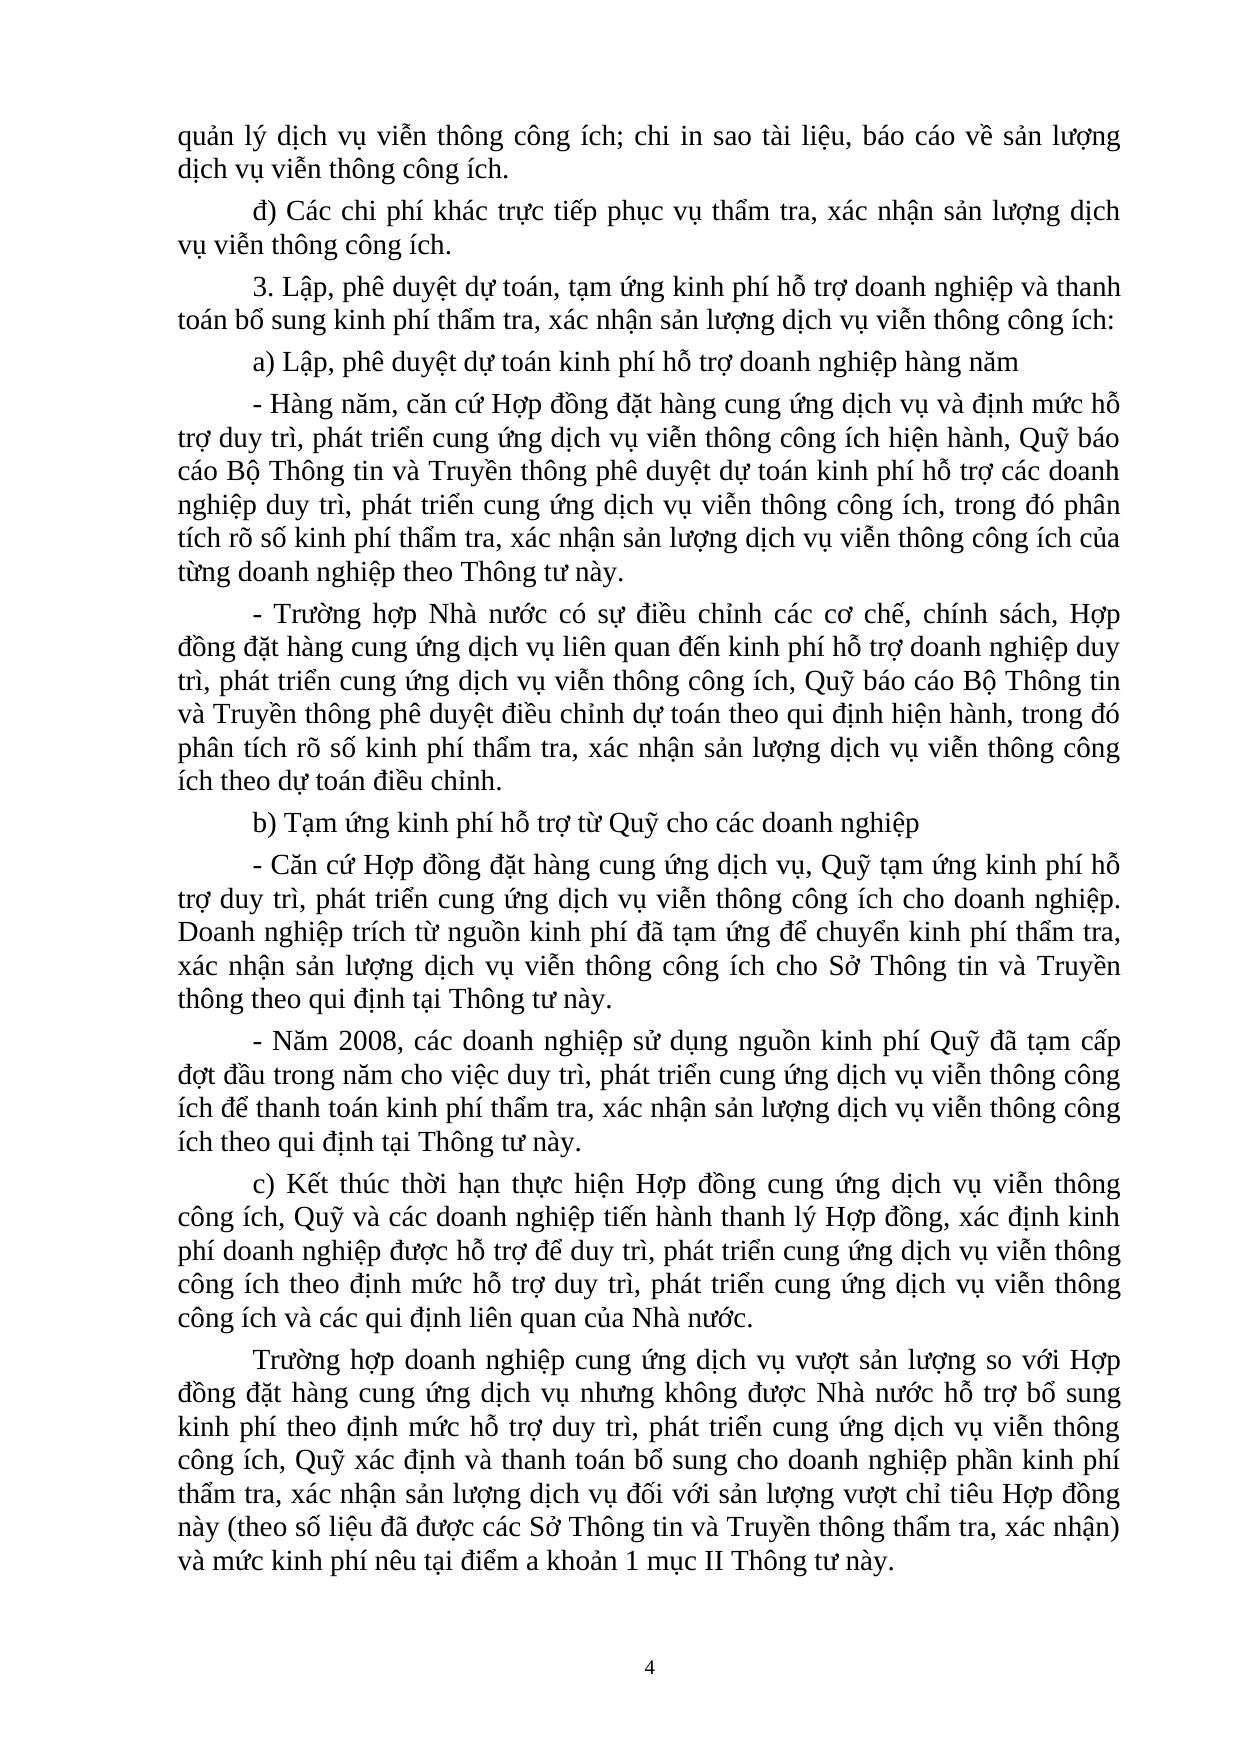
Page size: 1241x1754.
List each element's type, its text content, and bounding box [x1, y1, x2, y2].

text - Trường hợp Nhà nước có sự điều chỉnh các cơ chế, chính sách, Hợp đồng đặt hàng cung ứng dịch vụ liên quan đến kinh phí hỗ trợ doanh nghiệp duy trì, phát triển cung ứng dịch vụ viễn thông công ích, Quỹ báo cáo Bộ Thông tin và Truyền thông phê duyệt điều chỉnh dự toán theo qui định hiện hành, trong đó phân tích rõ số kinh phí thẩm tra, xác nhận sản lượng dịch vụ viễn thông công ích theo dự toán điều chỉnh. [177, 596, 1122, 797]
text 3. Lập, phê duyệt dự toán, tạm ứng kinh phí hỗ trợ doanh nghiệp và thanh toán bổ sung kinh phí thẩm tra, xác nhận sản lượng dịch vụ viễn thông công ích: [177, 269, 1122, 336]
text đ) Các chi phí khác trực tiếp phục vụ thẩm tra, xác nhận sản lượng dịch vụ viễn thông công ích. [177, 193, 1122, 261]
text - Hàng năm, căn cứ Hợp đồng đặt hàng cung ứng dịch vụ và định mức hỗ trợ duy trì, phát triển cung ứng dịch vụ viễn thông công ích hiện hành, Quỹ báo cáo Bộ Thông tin và Truyền thông phê duyệt dự toán kinh phí hỗ trợ các doanh nghiệp duy trì, phát triển cung ứng dịch vụ viễn thông công ích, trong đó phân tích rõ số kinh phí thẩm tra, xác nhận sản lượng dịch vụ viễn thông công ích của từng doanh nghiệp theo Thông tư này. [177, 386, 1122, 587]
text c) Kết thúc thời hạn thực hiện Hợp đồng cung ứng dịch vụ viễn thông công ích, Quỹ và các doanh nghiệp tiến hành thanh lý Hợp đồng, xác định kinh phí doanh nghiệp được hỗ trợ để duy trì, phát triển cung ứng dịch vụ viễn thông công ích theo định mức hỗ trợ duy trì, phát triển cung ứng dịch vụ viễn thông công ích và các qui định liên quan của Nhà nước. [177, 1166, 1122, 1333]
text - Năm 2008, các doanh nghiệp sử dụng nguồn kinh phí Quỹ đã tạm cấp đợt đầu trong năm cho việc duy trì, phát triển cung ứng dịch vụ viễn thông công ích để thanh toán kinh phí thẩm tra, xác nhận sản lượng dịch vụ viễn thông công ích theo qui định tại Thông tư này. [177, 1023, 1122, 1157]
text b) Tạm ứng kinh phí hỗ trợ từ Quỹ cho các doanh nghiệp [177, 805, 1122, 839]
text a) Lập, phê duyệt dự toán kinh phí hỗ trợ doanh nghiệp hàng năm [177, 344, 1122, 378]
text quản lý dịch vụ viễn thông công ích; chi in sao tài liệu, báo cáo về sản lượng dịch vụ viễn thông công ích. [177, 118, 1122, 185]
text Trường hợp doanh nghiệp cung ứng dịch vụ vượt sản lượng so với Hợp đồng đặt hàng cung ứng dịch vụ nhưng không được Nhà nước hỗ trợ bổ sung kinh phí theo định mức hỗ trợ duy trì, phát triển cung ứng dịch vụ viễn thông công ích, Quỹ xác định và thanh toán bổ sung cho doanh nghiệp phần kinh phí thẩm tra, xác nhận sản lượng dịch vụ đối với sản lượng vượt chỉ tiêu Hợp đồng này (theo số liệu đã được các Sở Thông tin và Truyền thông thẩm tra, xác nhận) và mức kinh phí nêu tại điểm a khoản 1 mục II Thông tư này. [177, 1342, 1122, 1577]
text - Căn cứ Hợp đồng đặt hàng cung ứng dịch vụ, Quỹ tạm ứng kinh phí hỗ trợ duy trì, phát triển cung ứng dịch vụ viễn thông công ích cho doanh nghiệp. Doanh nghiệp trích từ nguồn kinh phí đã tạm ứng để chuyển kinh phí thẩm tra, xác nhận sản lượng dịch vụ viễn thông công ích cho Sở Thông tin và Truyền thông theo qui định tại Thông tư này. [177, 847, 1122, 1015]
